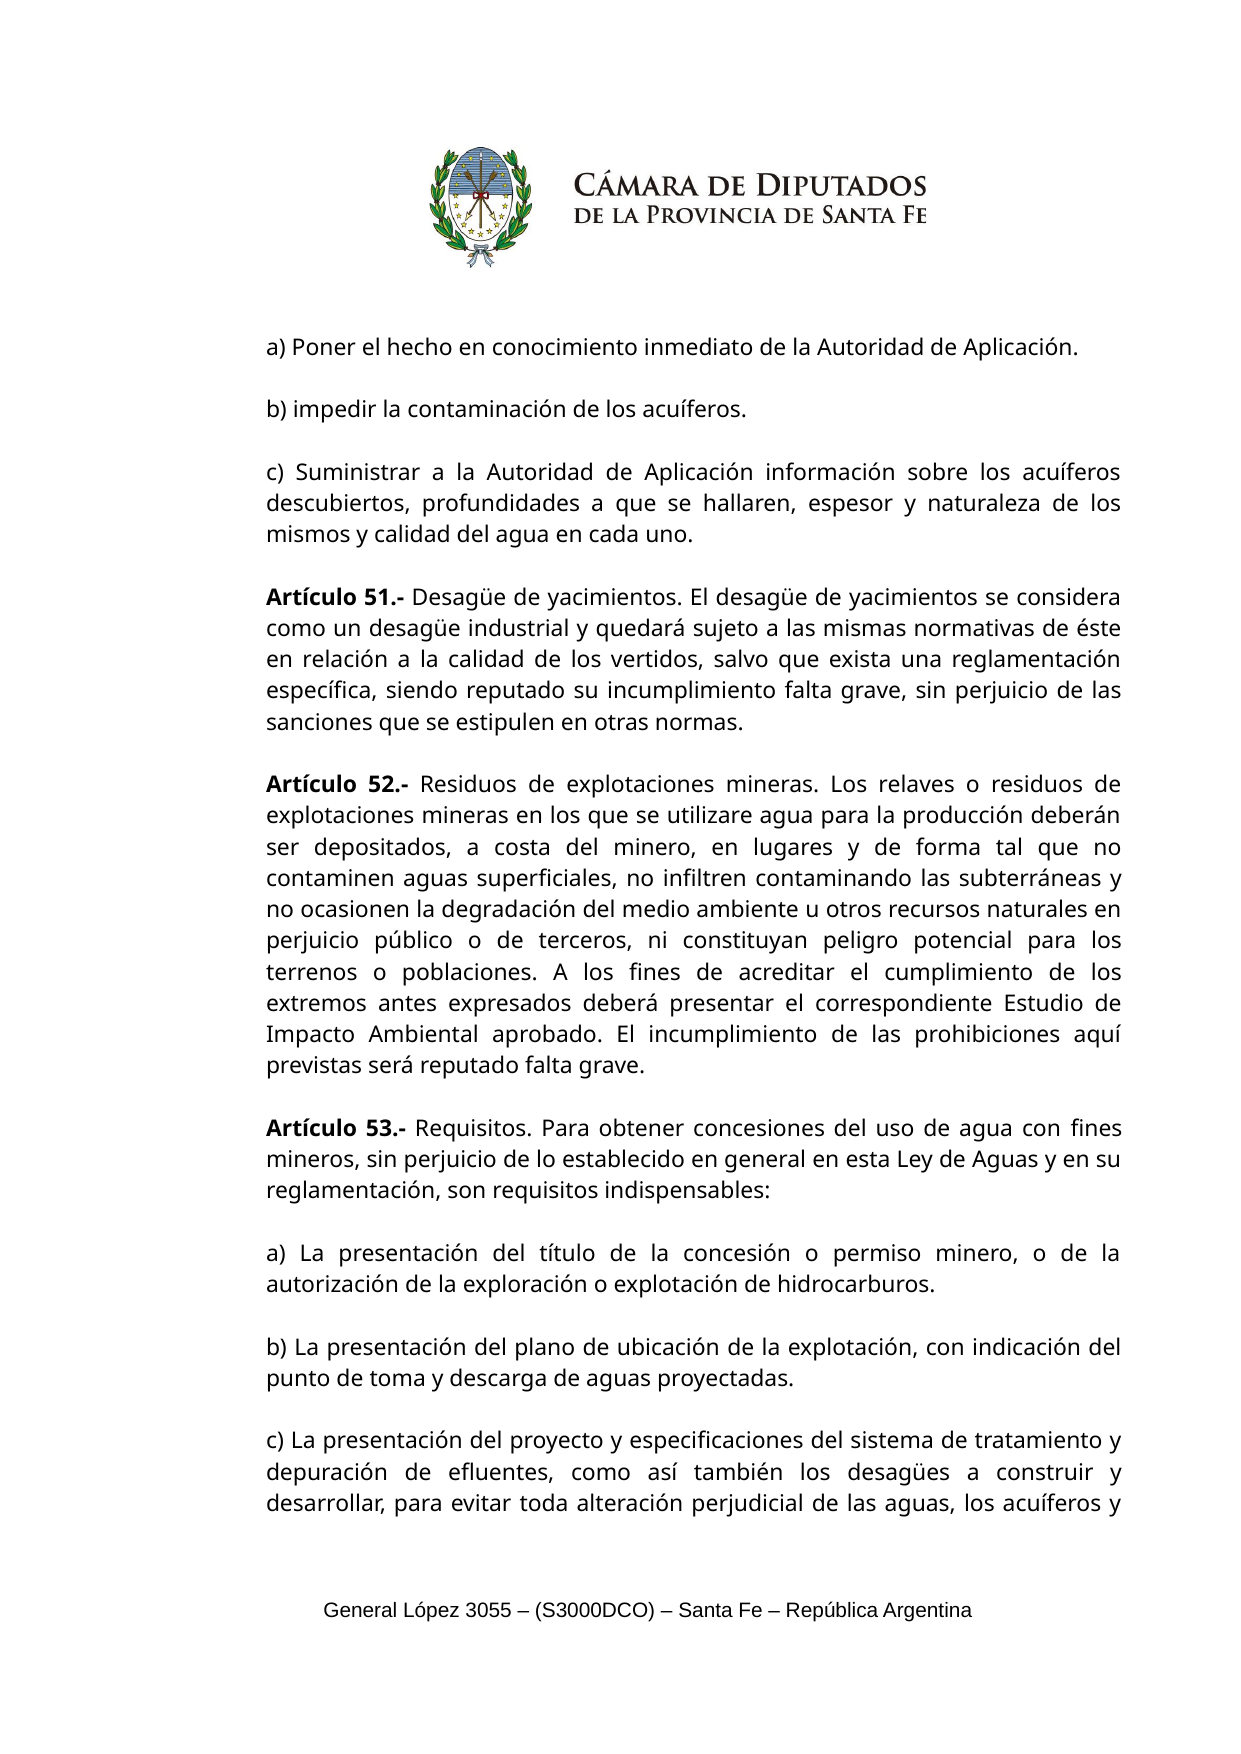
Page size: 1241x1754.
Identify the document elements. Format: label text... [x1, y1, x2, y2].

text a) Poner el hecho en conocimiento inmediato de la Autoridad de Aplicación. [266, 331, 1122, 362]
text Artículo 52.- Residuos de explotaciones mineras. Los relaves o residuos de explotaciones mineras en los que se utilizare agua para la producción deberán ser depositados, a costa del minero, en lugares y de forma tal que no contaminen aguas superficiales, no infiltren contaminando las subterráneas y no ocasionen la degradación del medio ambiente u otros recursos naturales en perjuicio público o de terceros, ni constituyan peligro potencial para los terrenos o poblaciones. A los fines de acreditar el cumplimiento de los extremos antes expresados deberá presentar el correspondiente Estudio de Impacto Ambiental aprobado. El incumplimiento de las prohibiciones aquí previstas será reputado falta grave. [266, 768, 1122, 1081]
picture [429, 147, 927, 272]
text Artículo 53.- Requisitos. Para obtener concesiones del uso de agua con ﬁnes mineros, sin perjuicio de lo establecido en general en esta Ley de Aguas y en su reglamentación, son requisitos indispensables: [266, 1112, 1122, 1206]
text Artículo 51.- Desagüe de yacimientos. El desagüe de yacimientos se considera como un desagüe industrial y quedará sujeto a las mismas normativas de éste en relación a la calidad de los vertidos, salvo que exista una reglamentación específica, siendo reputado su incumplimiento falta grave, sin perjuicio de las sanciones que se estipulen en otras normas. [266, 581, 1122, 737]
text c) La presentación del proyecto y especificaciones del sistema de tratamiento y depuración de efluentes, como así también los desagües a construir y desarrollar, para evitar toda alteración perjudicial de las aguas, los acuíferos y [266, 1424, 1122, 1518]
text c) Suministrar a la Autoridad de Aplicación información sobre los acuíferos descubiertos, profundidades a que se hallaren, espesor y naturaleza de los mismos y calidad del agua en cada uno. [266, 456, 1122, 549]
text a) La presentación del título de la concesión o permiso minero, o de la autorización de la exploración o explotación de hidrocarburos. [266, 1237, 1122, 1299]
text b) impedir la contaminación de los acuíferos. [266, 393, 1122, 424]
text b) La presentación del plano de ubicación de la explotación, con indicación del punto de toma y descarga de aguas proyectadas. [266, 1331, 1122, 1393]
